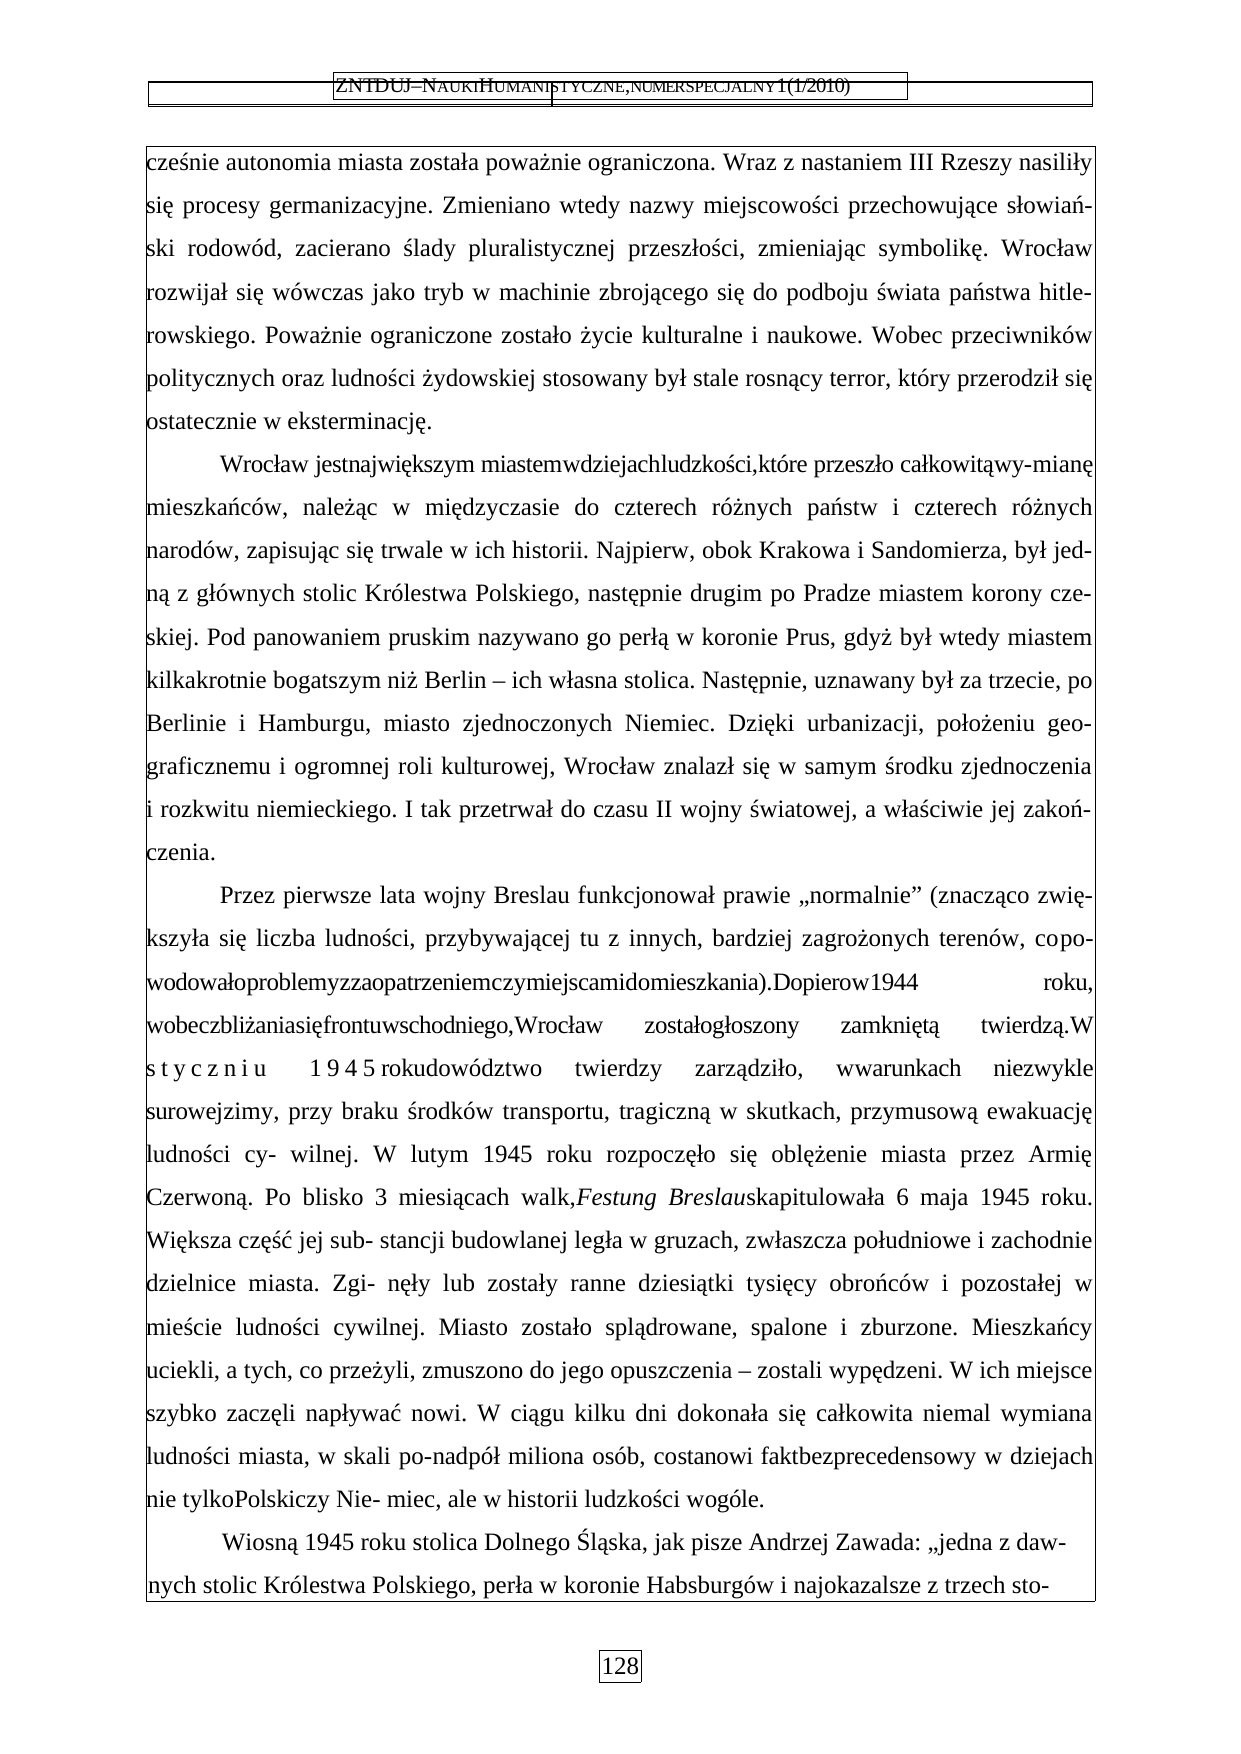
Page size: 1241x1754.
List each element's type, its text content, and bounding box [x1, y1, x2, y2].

text cześnie autonomia miasta została poważnie ograniczona. Wraz z nastaniem III Rzeszy nasiliły się procesy germanizacyjne. Zmieniano wtedy nazwy miejscowości przechowujące słowiań- ski rodowód, zacierano ślady pluralistycznej przeszłości, zmieniając symbolikę. Wrocław rozwijał się wówczas jako tryb w machinie zbrojącego się do podboju świata państwa hitle- rowskiego. Poważnie ograniczone zostało życie kulturalne i naukowe. Wobec przeciwników politycznych oraz ludności żydowskiej stosowany był stale rosnący terror, który przerodził się ostatecznie w eksterminację. [147, 147, 1093, 435]
text ZNTDUJ–NAUKIHUMANISTYCZNE,NUMERSPECJALNY1(1/2010) [335, 73, 907, 81]
text ZNTDUJ–NAUKIHUMANISTYCZNE,NUMERSPECJALNY1(1/2010) [553, 83, 907, 97]
text Przez pierwsze lata wojny Breslau funkcjonował prawie „normalnie” (znacząco zwię- kszyła się liczba ludności, przybywającej tu z innych, bardziej zagrożonych terenów, copo-wodowałoproblemyzzaopatrzeniemczymiejscamidomieszkania).Dopierow1944 roku, wobeczbliżaniasięfrontuwschodniego,Wrocław zostałogłoszony zamkniętą twierdzą.W styczniu 1945rokudowództwo twierdzy zarządziło, wwarunkach niezwykle surowejzimy, przy braku środków transportu, tragiczną w skutkach, przymusową ewakuację ludności cy- wilnej. W lutym 1945 roku rozpoczęło się oblężenie miasta przez Armię Czerwoną. Po blisko 3 miesiącach walk,Festung Breslauskapitulowała 6 maja 1945 roku. Większa część jej sub- stancji budowlanej legła w gruzach, zwłaszcza południowe i zachodnie dzielnice miasta. Zgi- nęły lub zostały ranne dziesiątki tysięcy obrońców i pozostałej w mieście ludności cywilnej. Miasto zostało splądrowane, spalone i zburzone. Mieszkańcy uciekli, a tych, co przeżyli, zmuszono do jego opuszczenia – zostali wypędzeni. W ich miejsce szybko zaczęli napływać nowi. W ciągu kilku dni dokonała się całkowita niemal wymiana ludności miasta, w skali po-nadpół miliona osób, costanowi faktbezprecedensowy w dziejach nie tylkoPolskiczy Nie- miec, ale w historii ludzkości wogóle. [147, 880, 1093, 1513]
text nych stolic Królestwa Polskiego, perła w koronie Habsburgów i najokazalsze z trzech sto- [148, 1571, 1095, 1599]
text Wiosną 1945 roku stolica Dolnego Śląska, jak pisze Andrzej Zawada: „jedna z daw- [222, 1527, 1095, 1556]
text 128 [601, 1651, 641, 1680]
text Wrocław jestnajwiększym miastemwdziejachludzkości,które przeszło całkowitąwy-mianę mieszkańców, należąc w międzyczasie do czterech różnych państw i czterech różnych narodów, zapisując się trwale w ich historii. Najpierw, obok Krakowa i Sandomierza, był jed- ną z głównych stolic Królestwa Polskiego, następnie drugim po Pradze miastem korony cze- skiej. Pod panowaniem pruskim nazywano go perłą w koronie Prus, gdyż był wtedy miastem kilkakrotnie bogatszym niż Berlin – ich własna stolica. Następnie, uznawany był za trzecie, po Berlinie i Hamburgu, miasto zjednoczonych Niemiec. Dzięki urbanizacji, położeniu geo- graficznemu i ogromnej roli kulturowej, Wrocław znalazł się w samym środku zjednoczenia i rozkwitu niemieckiego. I tak przetrwał do czasu II wojny światowej, a właściwie jej zakoń- czenia. [147, 449, 1093, 866]
text ZNTDUJ–NAUKIHUMANISTYCZNE,NUMERSPECJALNY1(1/2010) [335, 83, 551, 97]
